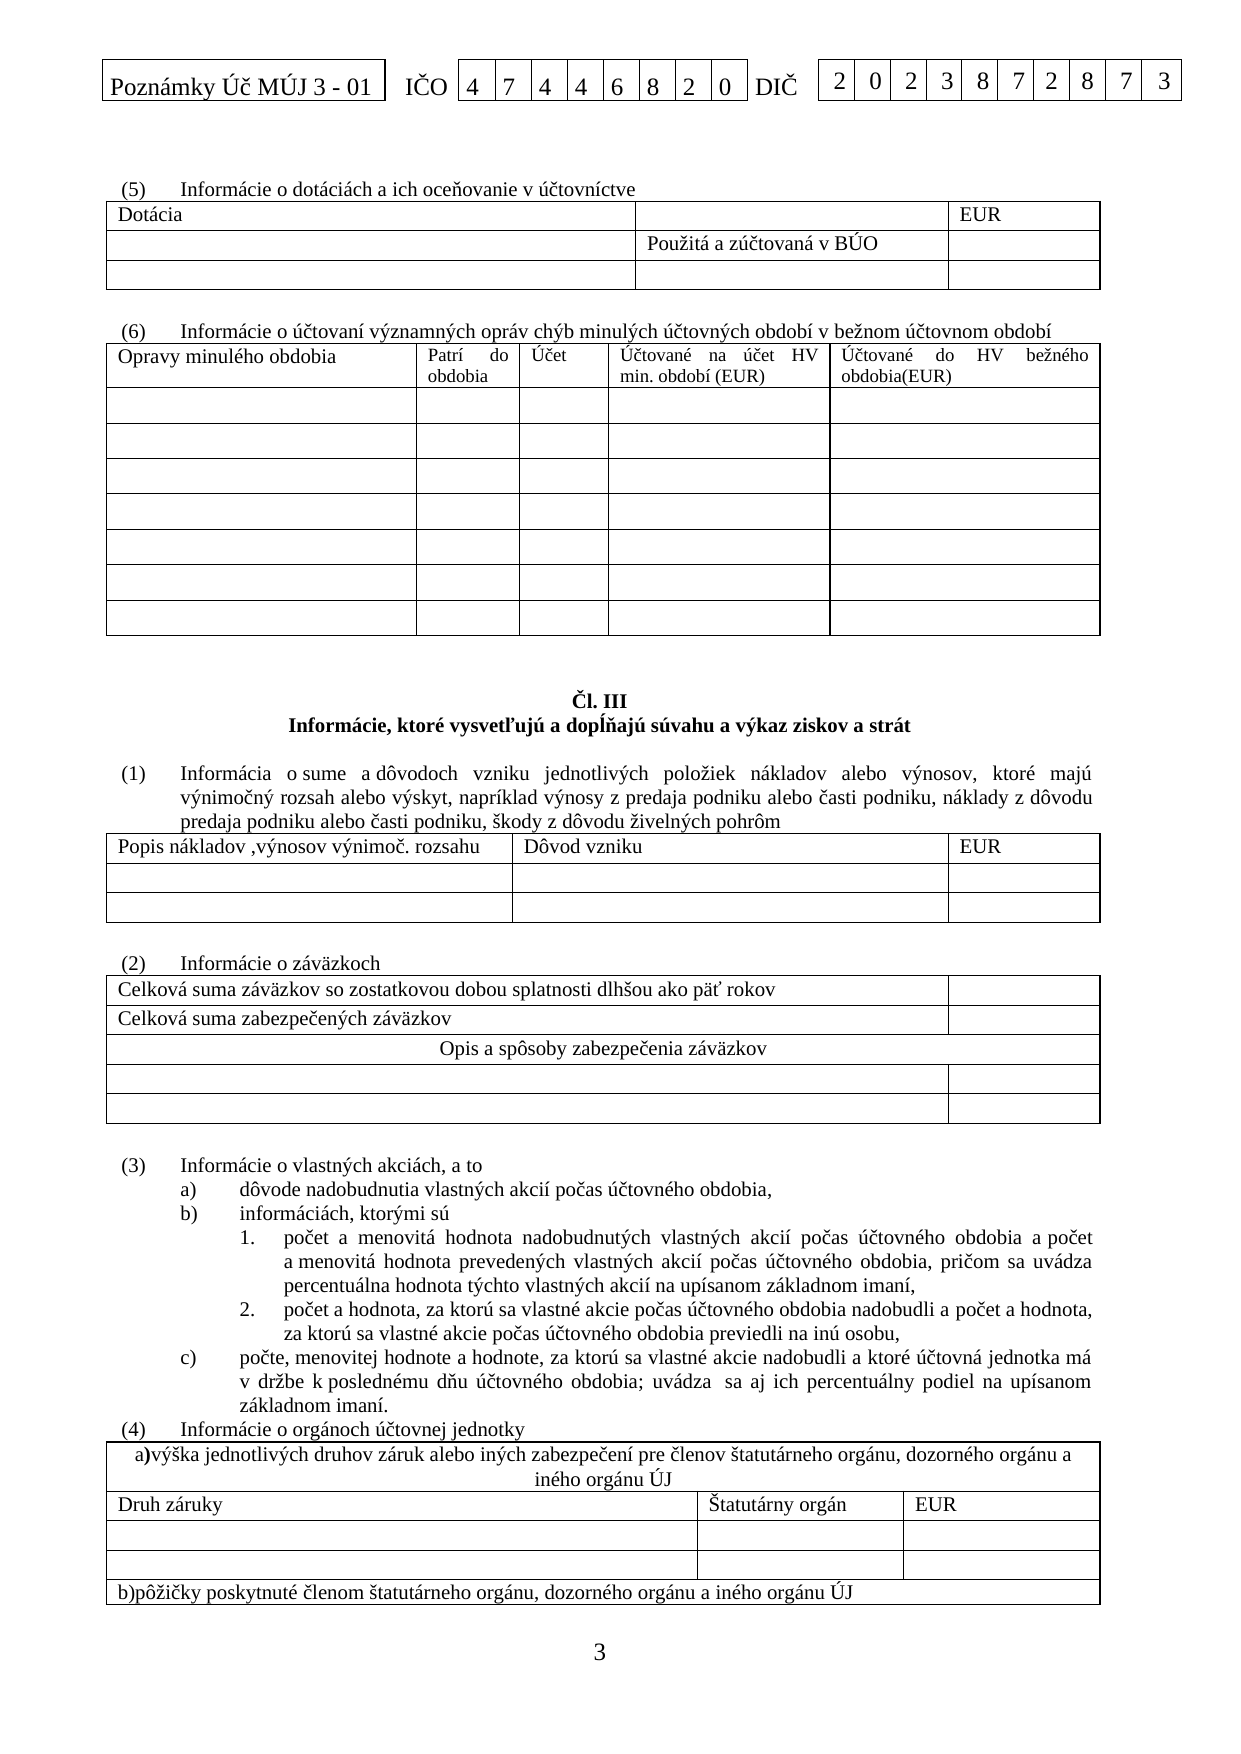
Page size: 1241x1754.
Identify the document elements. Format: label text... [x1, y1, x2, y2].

table_cell [107, 424, 416, 458]
table_header Účet [520, 344, 608, 387]
table_cell [831, 424, 1099, 458]
table_cell [417, 494, 519, 529]
table_cell [831, 565, 1099, 599]
list Informácie o vlastných akciách, a to [121, 1153, 1092, 1177]
table_cell [904, 1521, 1099, 1549]
table_cell [107, 530, 416, 564]
list Informácie o dotáciách a ich oceňovanie v účtovníctve [121, 176, 1092, 201]
table_header a)výška jednotlivých druhov záruk alebo iných zabezpečení pre členov štatutárneho orgánu, dozorného orgánu a iného orgánu ÚJ [107, 1443, 1099, 1491]
list počet a hodnota, za ktorú sa vlastné akcie počas účtovného obdobia nadobudli a počet a hodnota, za ktorú sa vlastné akcie počas účtovného obdobia previedli na inú osobu, [239, 1297, 1092, 1345]
table_cell [831, 530, 1099, 564]
table_header Dotácia [107, 202, 635, 230]
list počte, menovitej hodnote a hodnote, za ktorú sa vlastné akcie nadobudli a ktoré účtovná jednotka má v držbe k poslednému dňu účtovného obdobia; uvádza sa aj ich percentuálny podiel na upísanom základnom imaní. [180, 1345, 1092, 1417]
table_cell [417, 565, 519, 599]
table_cell Použitá a zúčtovaná v BÚO [636, 231, 948, 259]
table_header EUR [949, 834, 1099, 863]
table_cell [636, 261, 948, 289]
table_cell Opis a spôsoby zabezpečenia záväzkov [107, 1035, 1099, 1064]
table_cell b)pôžičky poskytnuté členom štatutárneho orgánu, dozorného orgánu a iného orgánu ÚJ [107, 1580, 1099, 1604]
table_cell [949, 893, 1099, 922]
table_cell Druh záruky [107, 1492, 697, 1520]
table_cell [609, 494, 829, 529]
text Informácie, ktoré vysvetľujú a dopĺňajú súvahu a výkaz ziskov a strát [106, 713, 1092, 737]
table_header Dôvod vzniku [513, 834, 948, 863]
table_cell [609, 459, 829, 493]
table_header Opravy minulého obdobia [107, 344, 416, 387]
table_cell [609, 601, 829, 635]
table_cell [107, 1065, 948, 1093]
table_cell Celková suma zabezpečených záväzkov [107, 1006, 948, 1034]
table_cell [107, 459, 416, 493]
table_cell [107, 1551, 697, 1579]
table_cell [520, 459, 608, 493]
list Informácie o orgánoch účtovnej jednotky [121, 1417, 1092, 1441]
table_cell [520, 388, 608, 422]
text Čl. III [106, 689, 1092, 713]
table_cell [520, 565, 608, 599]
table_cell [107, 565, 416, 599]
table_cell [107, 893, 512, 922]
table_header Patrí do obdobia [417, 344, 519, 387]
list počet a menovitá hodnota nadobudnutých vlastných akcií počas účtovného obdobia a počet a menovitá hodnota prevedených vlastných akcií počas účtovného obdobia, pričom sa uvádza percentuálna hodnota týchto vlastných akcií na upísanom základnom imaní, [239, 1225, 1092, 1297]
table_header Účtované na účet HV min. období (EUR) [609, 344, 829, 387]
table_cell [698, 1521, 903, 1549]
table_cell [609, 565, 829, 599]
table_cell [904, 1551, 1099, 1579]
table_cell Štatutárny orgán [698, 1492, 903, 1520]
table_cell [417, 459, 519, 493]
table_cell [609, 530, 829, 564]
table_cell [831, 601, 1099, 635]
table_cell [107, 261, 635, 289]
table_cell [107, 601, 416, 635]
table_cell [949, 1065, 1099, 1093]
table_cell [417, 388, 519, 422]
table_cell [513, 864, 948, 892]
table_header Celková suma záväzkov so zostatkovou dobou splatnosti dlhšou ako päť rokov [107, 976, 948, 1005]
table_cell [520, 530, 608, 564]
table_cell [107, 864, 512, 892]
table_header [949, 976, 1099, 1005]
table_cell [609, 388, 829, 422]
table_cell [417, 601, 519, 635]
table_cell [417, 424, 519, 458]
table_cell EUR [904, 1492, 1099, 1520]
table_cell [107, 231, 635, 259]
table_cell [107, 1521, 697, 1549]
table_cell [949, 864, 1099, 892]
table_cell [949, 231, 1099, 259]
table_header Účtované do HV bežného obdobia(EUR) [831, 344, 1099, 387]
table_cell [417, 530, 519, 564]
table_cell [949, 1094, 1099, 1123]
table_cell [698, 1551, 903, 1579]
table_cell [520, 424, 608, 458]
table_cell [520, 494, 608, 529]
list dôvode nadobudnutia vlastných akcií počas účtovného obdobia, [180, 1177, 1092, 1201]
list Informácie o záväzkoch [121, 951, 1092, 975]
table_cell [949, 1006, 1099, 1034]
list informáciách, ktorými sú [180, 1201, 1092, 1225]
table_cell [831, 494, 1099, 529]
table_header Popis nákladov ,výnosov výnimoč. rozsahu [107, 834, 512, 863]
list Informácia o sume a dôvodoch vzniku jednotlivých položiek nákladov alebo výnosov, ktoré majú výnimočný rozsah alebo výskyt, napríklad výnosy z predaja podniku alebo časti podniku, náklady z dôvodu predaja podniku alebo časti podniku, škody z dôvodu živelných pohrôm [121, 761, 1092, 833]
table_cell [107, 494, 416, 529]
table_cell [107, 388, 416, 422]
table_cell [831, 388, 1099, 422]
table_cell [107, 1094, 948, 1123]
list Informácie o účtovaní významných opráv chýb minulých účtovných období v bežnom účtovnom období [121, 319, 1092, 343]
table_cell [520, 601, 608, 635]
table_cell [831, 459, 1099, 493]
table_cell [949, 261, 1099, 289]
table_header EUR [949, 202, 1099, 230]
table_cell [609, 424, 829, 458]
table_cell [513, 893, 948, 922]
table_header [636, 202, 948, 230]
